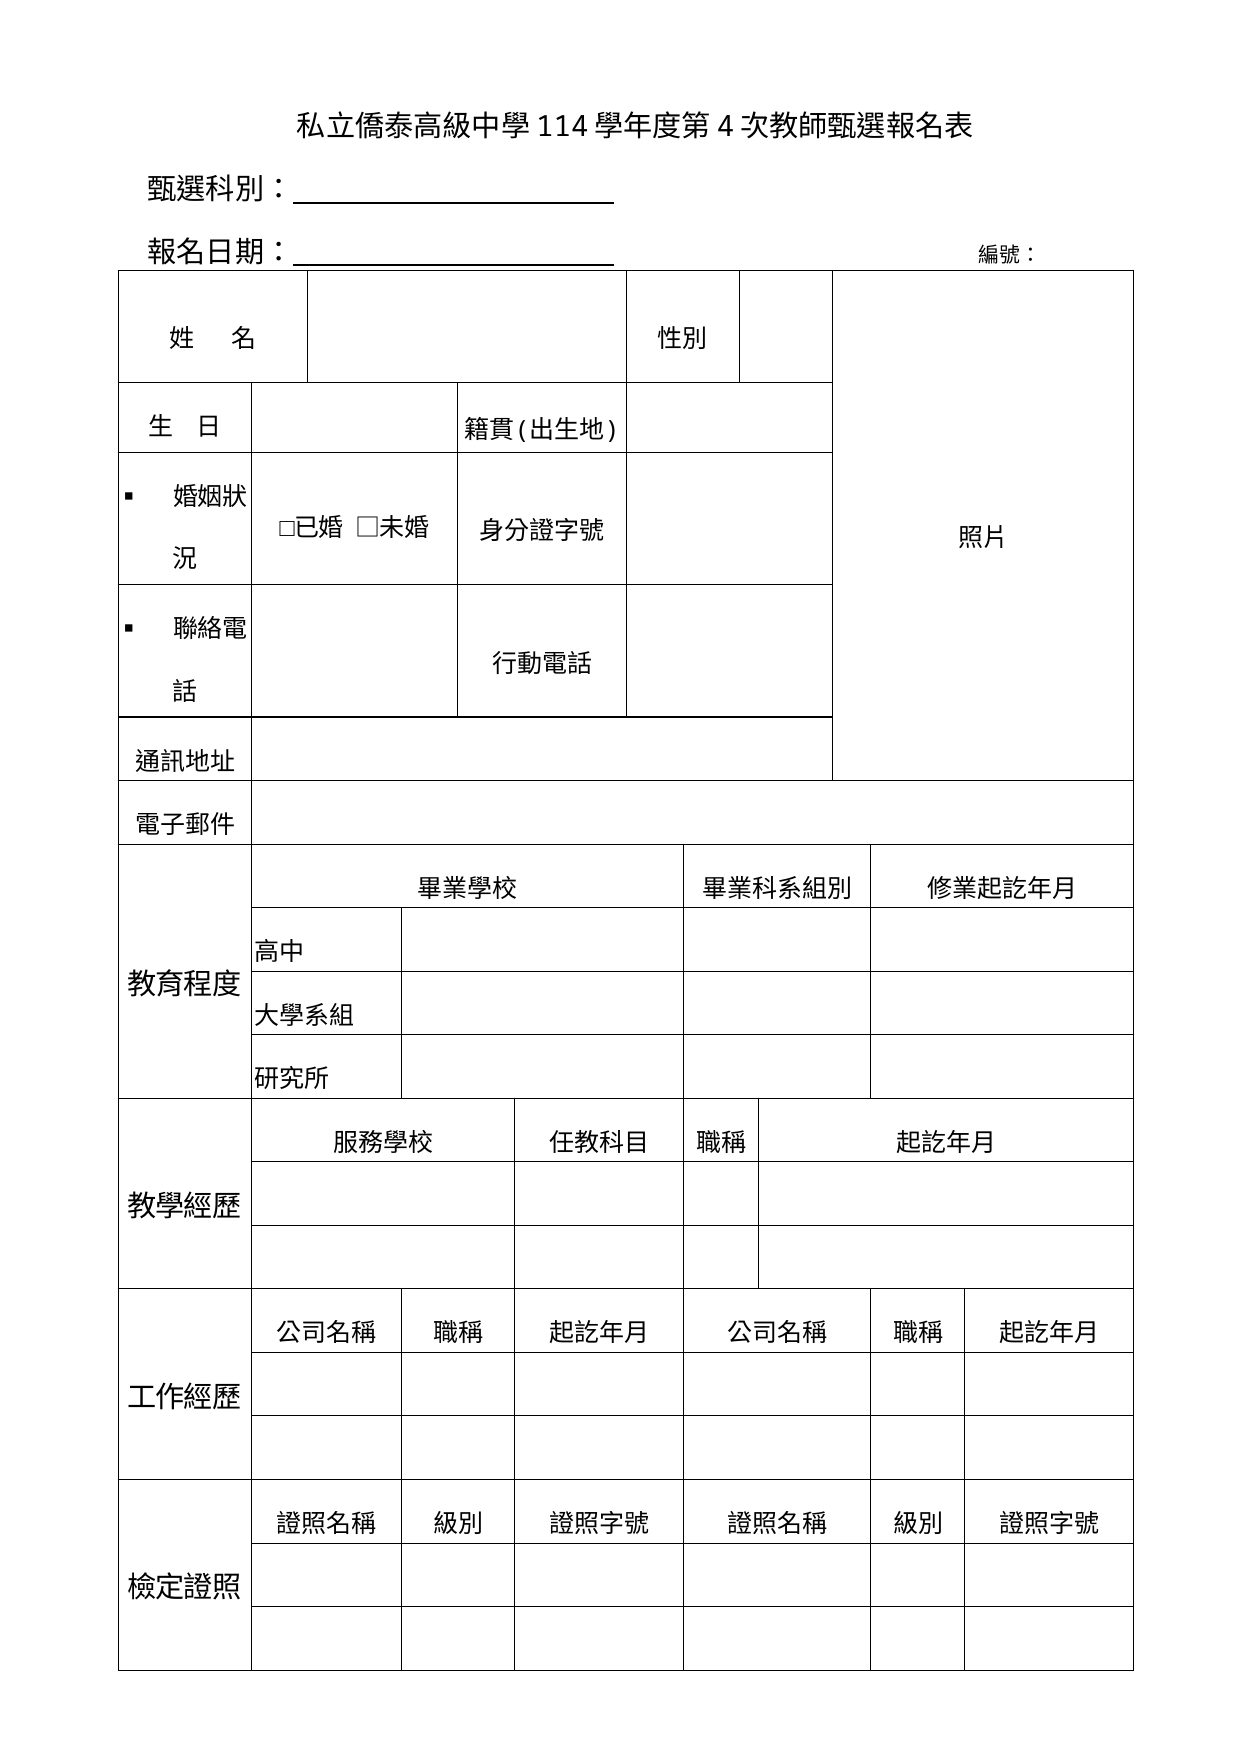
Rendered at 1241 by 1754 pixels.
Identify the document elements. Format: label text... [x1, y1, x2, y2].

table_cell [252, 585, 457, 716]
table_cell 證照名稱 [684, 1480, 870, 1542]
table_cell [515, 1353, 683, 1415]
table_cell [515, 1416, 683, 1479]
table_cell [402, 1607, 514, 1669]
table_cell [252, 781, 1133, 843]
table_header [740, 271, 832, 382]
table_cell [252, 718, 832, 780]
table_cell 級別 [402, 1480, 514, 1542]
table_cell [871, 1416, 964, 1479]
table_cell 工作經歷 [119, 1289, 251, 1479]
table_cell 生 日 [119, 383, 251, 452]
table_cell [252, 1353, 401, 1415]
table_cell [515, 1226, 683, 1288]
table_cell 畢業科系組別 [684, 845, 870, 907]
table_cell [871, 1035, 1133, 1098]
table_cell [627, 383, 832, 452]
table_cell 通訊地址 [119, 718, 251, 780]
table_cell 婚姻狀況 [119, 453, 251, 584]
table_cell 籍貫(出生地) [458, 383, 626, 452]
table_cell [402, 1353, 514, 1415]
table_cell [252, 1607, 401, 1669]
table_cell [684, 1416, 870, 1479]
table_cell [965, 1544, 1133, 1606]
table_header 性別 [627, 271, 739, 382]
table_cell 電子郵件 [119, 781, 251, 843]
table_cell [965, 1416, 1133, 1479]
table_cell 檢定證照 [119, 1480, 251, 1669]
table_cell [684, 1353, 870, 1415]
table_cell 起訖年月 [515, 1289, 683, 1352]
table_cell [402, 972, 683, 1034]
table_cell [871, 908, 1133, 971]
table_cell [627, 585, 832, 716]
table_cell 研究所 [252, 1035, 401, 1098]
table_cell [871, 1607, 964, 1669]
table_cell [515, 1162, 683, 1225]
table_cell 畢業學校 [252, 845, 683, 907]
table_cell [871, 972, 1133, 1034]
table_cell [402, 908, 683, 971]
table_cell [252, 1416, 401, 1479]
table_cell 身分證字號 [458, 453, 626, 584]
table_cell [252, 1162, 514, 1225]
table_cell [252, 1226, 514, 1288]
table_cell [684, 1607, 870, 1669]
table_cell 證照字號 [965, 1480, 1133, 1542]
table_cell [684, 1544, 870, 1606]
table_cell 職稱 [684, 1099, 758, 1161]
table_cell 教學經歷 [119, 1099, 251, 1288]
table_cell 修業起訖年月 [871, 845, 1133, 907]
table_cell [402, 1544, 514, 1606]
text 甄選科別： [118, 145, 1152, 208]
table_cell 起訖年月 [965, 1289, 1133, 1352]
table_cell 大學系組 [252, 972, 401, 1034]
table_cell [965, 1607, 1133, 1669]
table_cell [684, 1162, 758, 1225]
table_cell 起訖年月 [759, 1099, 1133, 1161]
table_cell [965, 1353, 1133, 1415]
table_cell [684, 972, 870, 1034]
table_cell [684, 1226, 758, 1288]
table_cell [402, 1035, 683, 1098]
table_cell 職稱 [402, 1289, 514, 1352]
table_cell [684, 908, 870, 971]
table_cell 高中 [252, 908, 401, 971]
table_cell 公司名稱 [252, 1289, 401, 1352]
table_cell 職稱 [871, 1289, 964, 1352]
table_cell 任教科目 [515, 1099, 683, 1161]
table_cell 級別 [871, 1480, 964, 1542]
text 私立僑泰高級中學114學年度第4次教師甄選報名表 [118, 83, 1152, 145]
table_cell [759, 1226, 1133, 1288]
table_cell □已婚 □未婚 [252, 453, 457, 584]
table_cell 服務學校 [252, 1099, 514, 1161]
table_cell [871, 1544, 964, 1606]
table_header [308, 271, 626, 382]
table_cell [871, 1353, 964, 1415]
table_cell [402, 1416, 514, 1479]
table_cell 聯絡電話 [119, 585, 251, 716]
table_header 姓 名 [119, 271, 307, 382]
text 報名日期： 編號： [118, 208, 1152, 270]
table_cell 證照字號 [515, 1480, 683, 1542]
table_cell [684, 1035, 870, 1098]
table_cell 公司名稱 [684, 1289, 870, 1352]
table_cell [252, 1544, 401, 1606]
table_cell [759, 1162, 1133, 1225]
table_cell 教育程度 [119, 845, 251, 1098]
table_cell [515, 1607, 683, 1669]
table_cell [515, 1544, 683, 1606]
table_cell 行動電話 [458, 585, 626, 716]
table_cell [627, 453, 832, 584]
table_cell [252, 383, 457, 452]
table_header 照片 [833, 271, 1133, 780]
table_cell 證照名稱 [252, 1480, 401, 1542]
